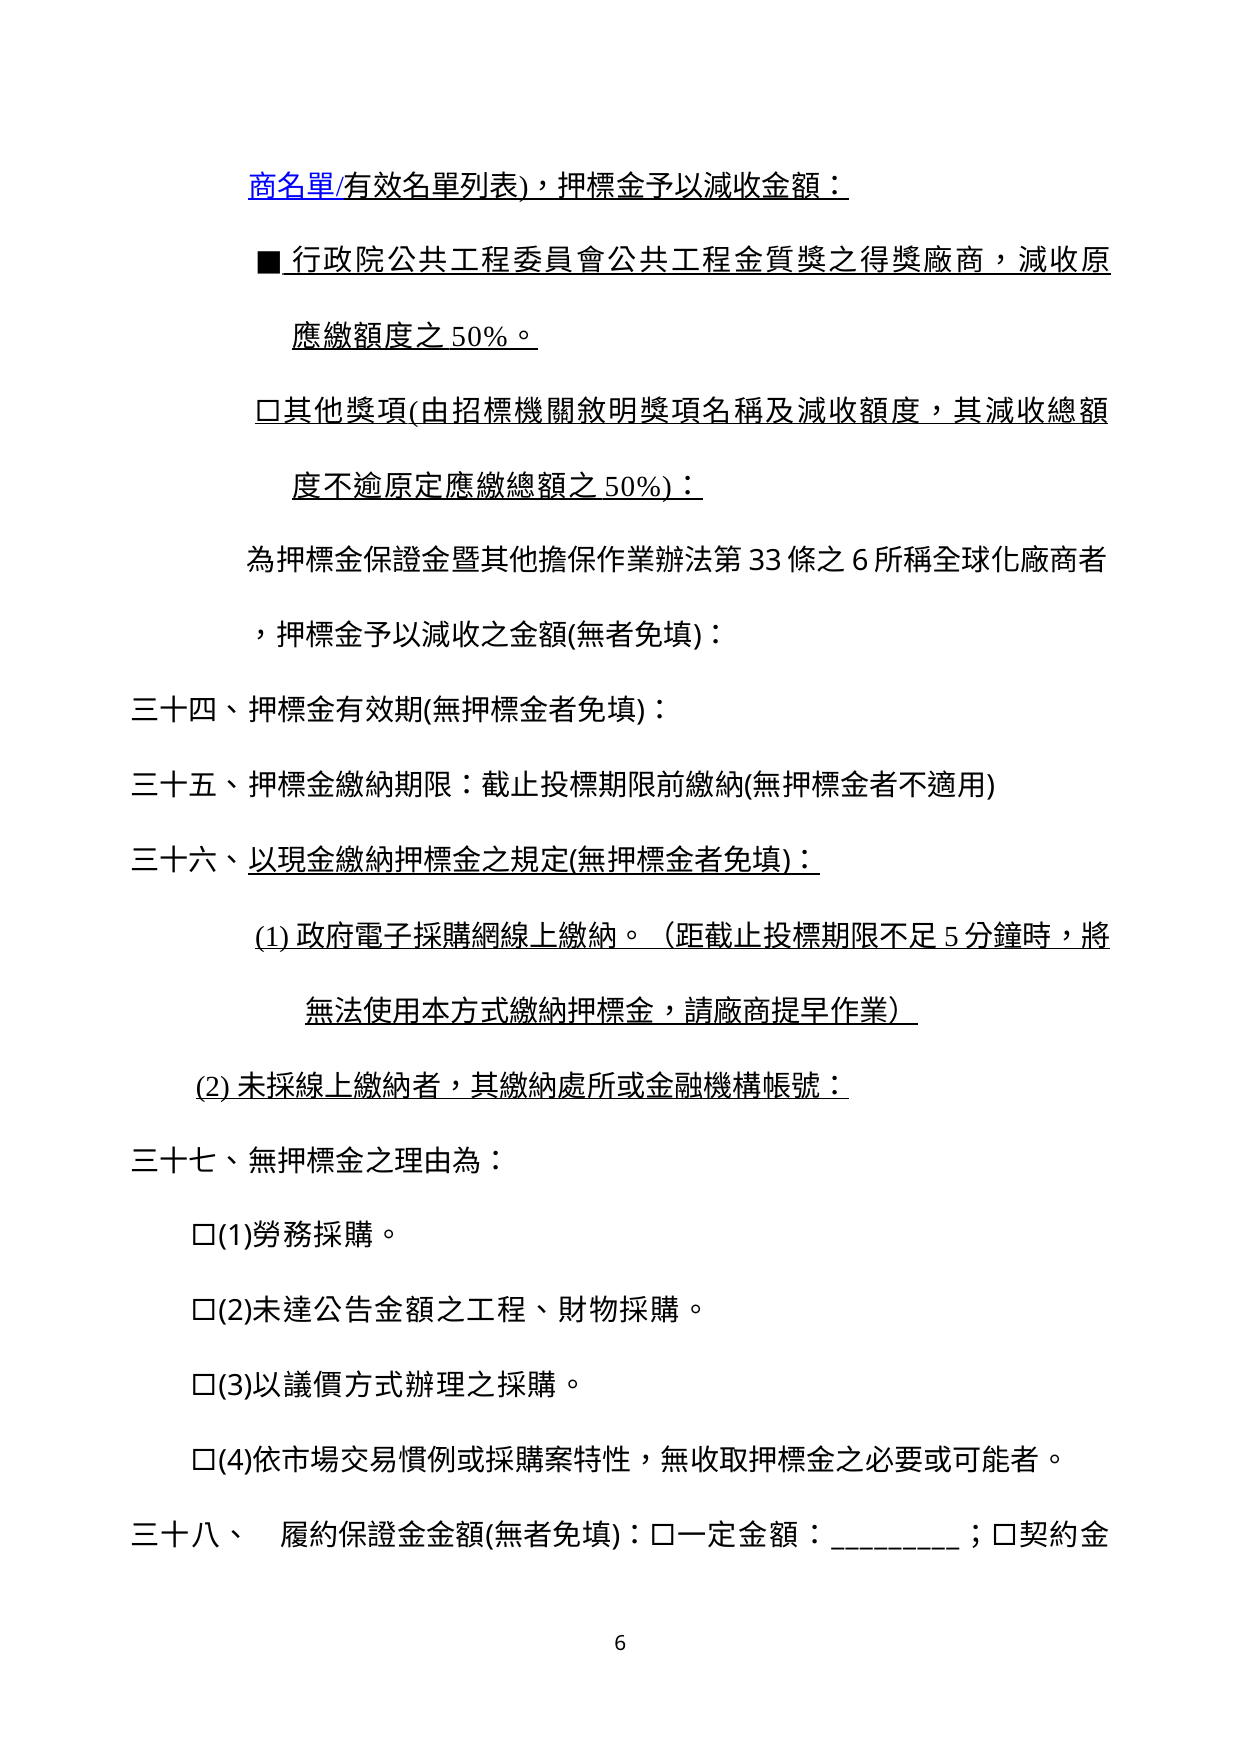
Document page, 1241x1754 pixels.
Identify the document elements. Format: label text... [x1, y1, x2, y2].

list 商名單/有效名單列表)，押標金予以減收金額： [130, 146, 1110, 221]
list 履約保證金金額(無者免填)：一定金額：_________；契約金 [130, 1496, 1110, 1571]
list 行政院公共工程委員會公共工程金質獎之得獎廠商，減收原應繳額度之50%。 [255, 221, 1110, 371]
text (4)依市場交易慣例或採購案特性，無收取押標金之必要或可能者。 [130, 1421, 1110, 1496]
list 以現金繳納押標金之規定(無押標金者免填)： [130, 821, 1110, 896]
text (1)勞務採購。 [130, 1196, 1110, 1271]
list 押標金有效期(無押標金者免填)： [130, 671, 1110, 746]
text (1) 政府電子採購網線上繳納。（距截止投標期限不足5分鐘時，將 [255, 896, 1110, 948]
list 押標金繳納期限：截止投標期限前繳納(無押標金者不適用) [130, 746, 1110, 821]
text ，押標金予以減收之金額(無者免填)： [130, 596, 1110, 671]
text (2)未達公告金額之工程、財物採購。 [130, 1271, 1110, 1346]
text (2) 未採線上繳納者，其繳納處所或金融機構帳號： [130, 1046, 1110, 1121]
list 無押標金之理由為： [130, 1121, 1110, 1196]
text (3)以議價方式辦理之採購。 [130, 1346, 1110, 1421]
text 為押標金保證金暨其他擔保作業辦法第33條之6所稱全球化廠商者 [130, 521, 1110, 596]
text 無法使用本方式繳納押標金，請廠商提早作業） [255, 949, 1110, 1046]
text 其他獎項(由招標機關敘明獎項名稱及減收額度，其減收總額度不逾原定應繳總額之50%)： [255, 371, 1110, 521]
